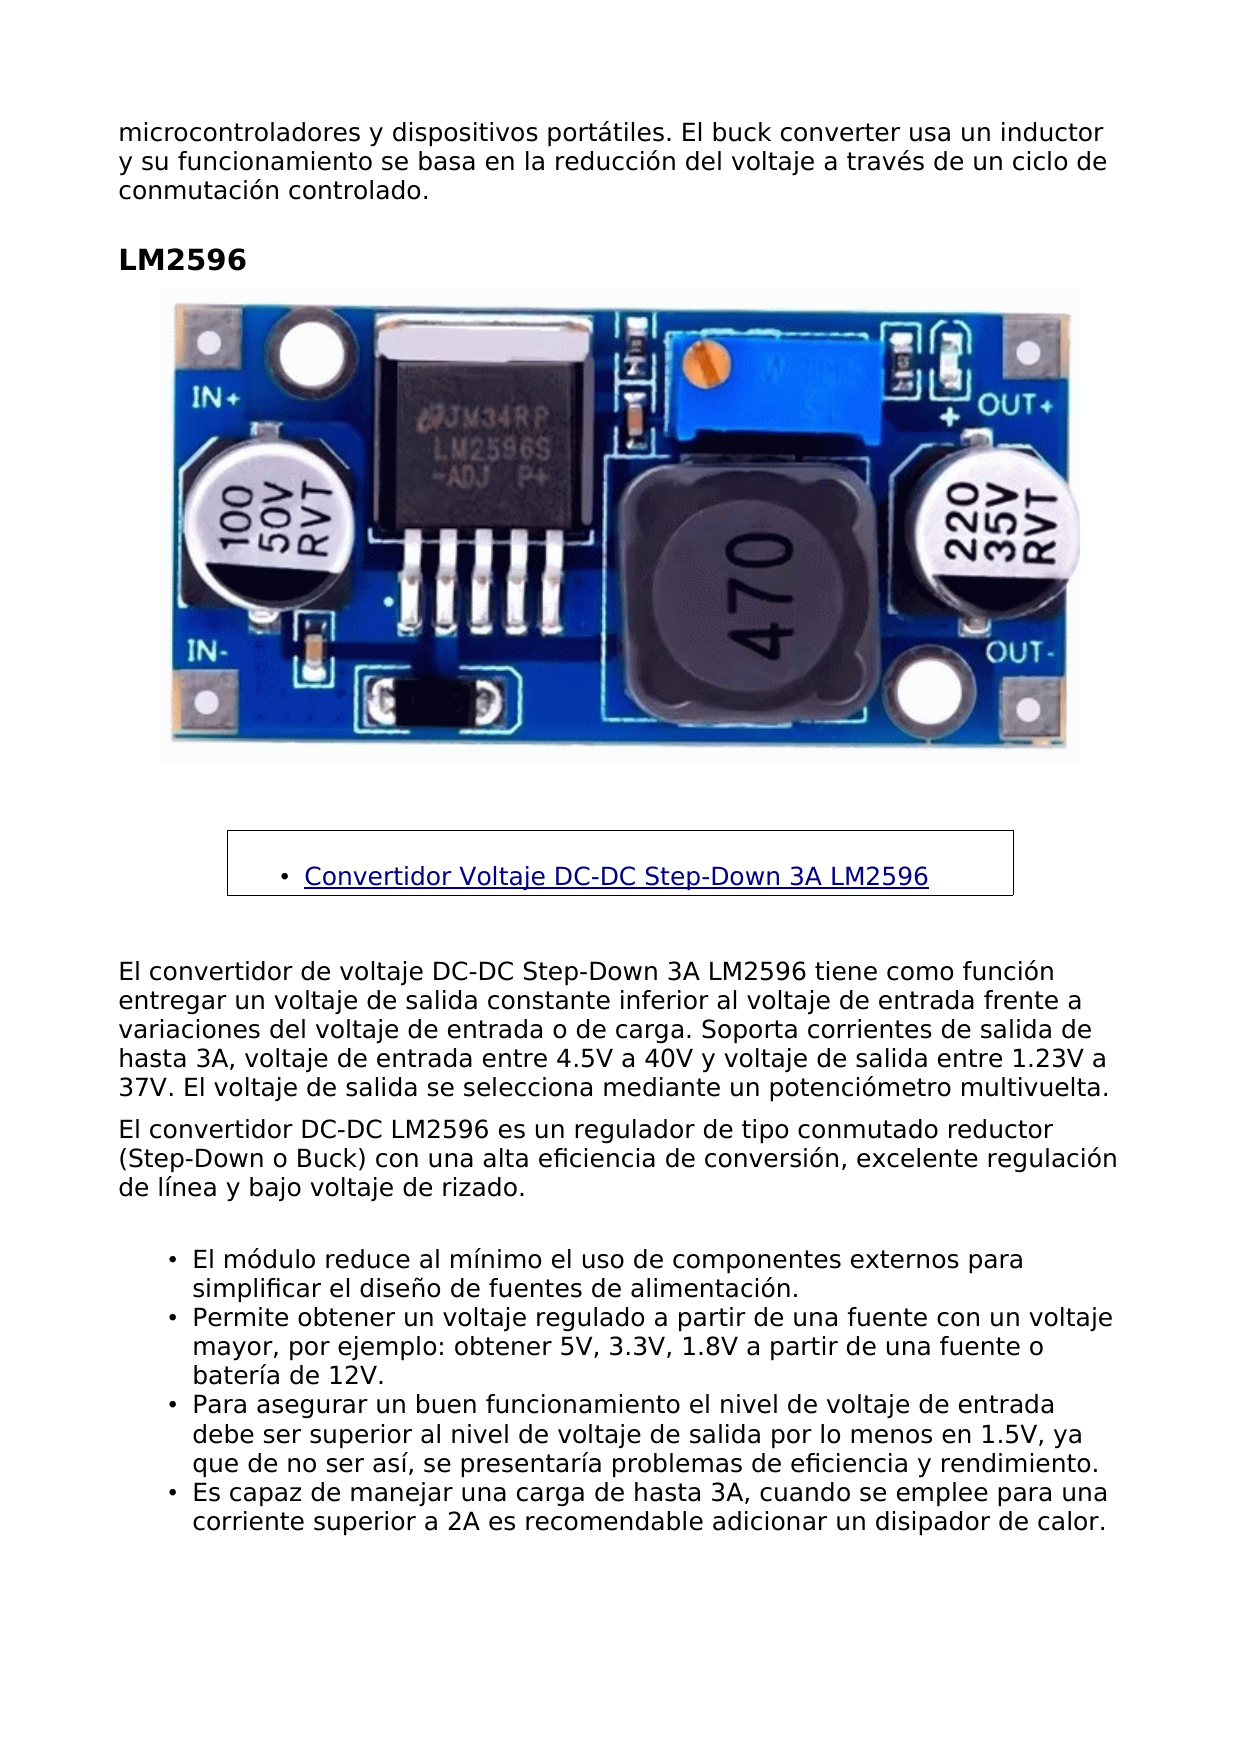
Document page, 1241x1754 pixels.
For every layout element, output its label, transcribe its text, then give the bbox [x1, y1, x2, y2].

picture [160, 289, 1081, 765]
list El módulo reduce al mínimo el uso de componentes externos para simplificar el diseño de fuentes de alimentación. [177, 1245, 1122, 1303]
text El convertidor DC-DC LM2596 es un regulador de tipo conmutado reductor (Step-Down o Buck) con una alta eficiencia de conversión, excelente regulación de línea y bajo voltaje de rizado. [118, 1115, 1122, 1203]
list Para asegurar un buen funcionamiento el nivel de voltaje de entrada debe ser superior al nivel de voltaje de salida por lo menos en 1.5V, ya que de no ser así, se presentaría problemas de eficiencia y rendimiento. [177, 1391, 1122, 1478]
list Permite obtener un voltaje regulado a partir de una fuente con un voltaje mayor, por ejemplo: obtener 5V, 3.3V, 1.8V a partir de una fuente o batería de 12V. [177, 1303, 1122, 1391]
text microcontroladores y dispositivos portátiles. El buck converter usa un inductor y su funcionamiento se basa en la reducción del voltaje a través de un ciclo de conmutación controlado. [118, 118, 1122, 206]
subtitle LM2596 [118, 243, 1122, 277]
table_header Convertidor Voltaje DC-DC Step-Down 3A LM2596 [228, 831, 1013, 894]
list Es capaz de manejar una carga de hasta 3A, cuando se emplee para una corriente superior a 2A es recomendable adicionar un disipador de calor. [177, 1478, 1122, 1536]
text El convertidor de voltaje DC-DC Step-Down 3A LM2596 tiene como función entregar un voltaje de salida constante inferior al voltaje de entrada frente a variaciones del voltaje de entrada o de carga. Soporta corrientes de salida de hasta 3A, voltaje de entrada entre 4.5V a 40V y voltaje de salida entre 1.23V a 37V. El voltaje de salida se selecciona mediante un potenciómetro multivuelta. [118, 957, 1122, 1103]
